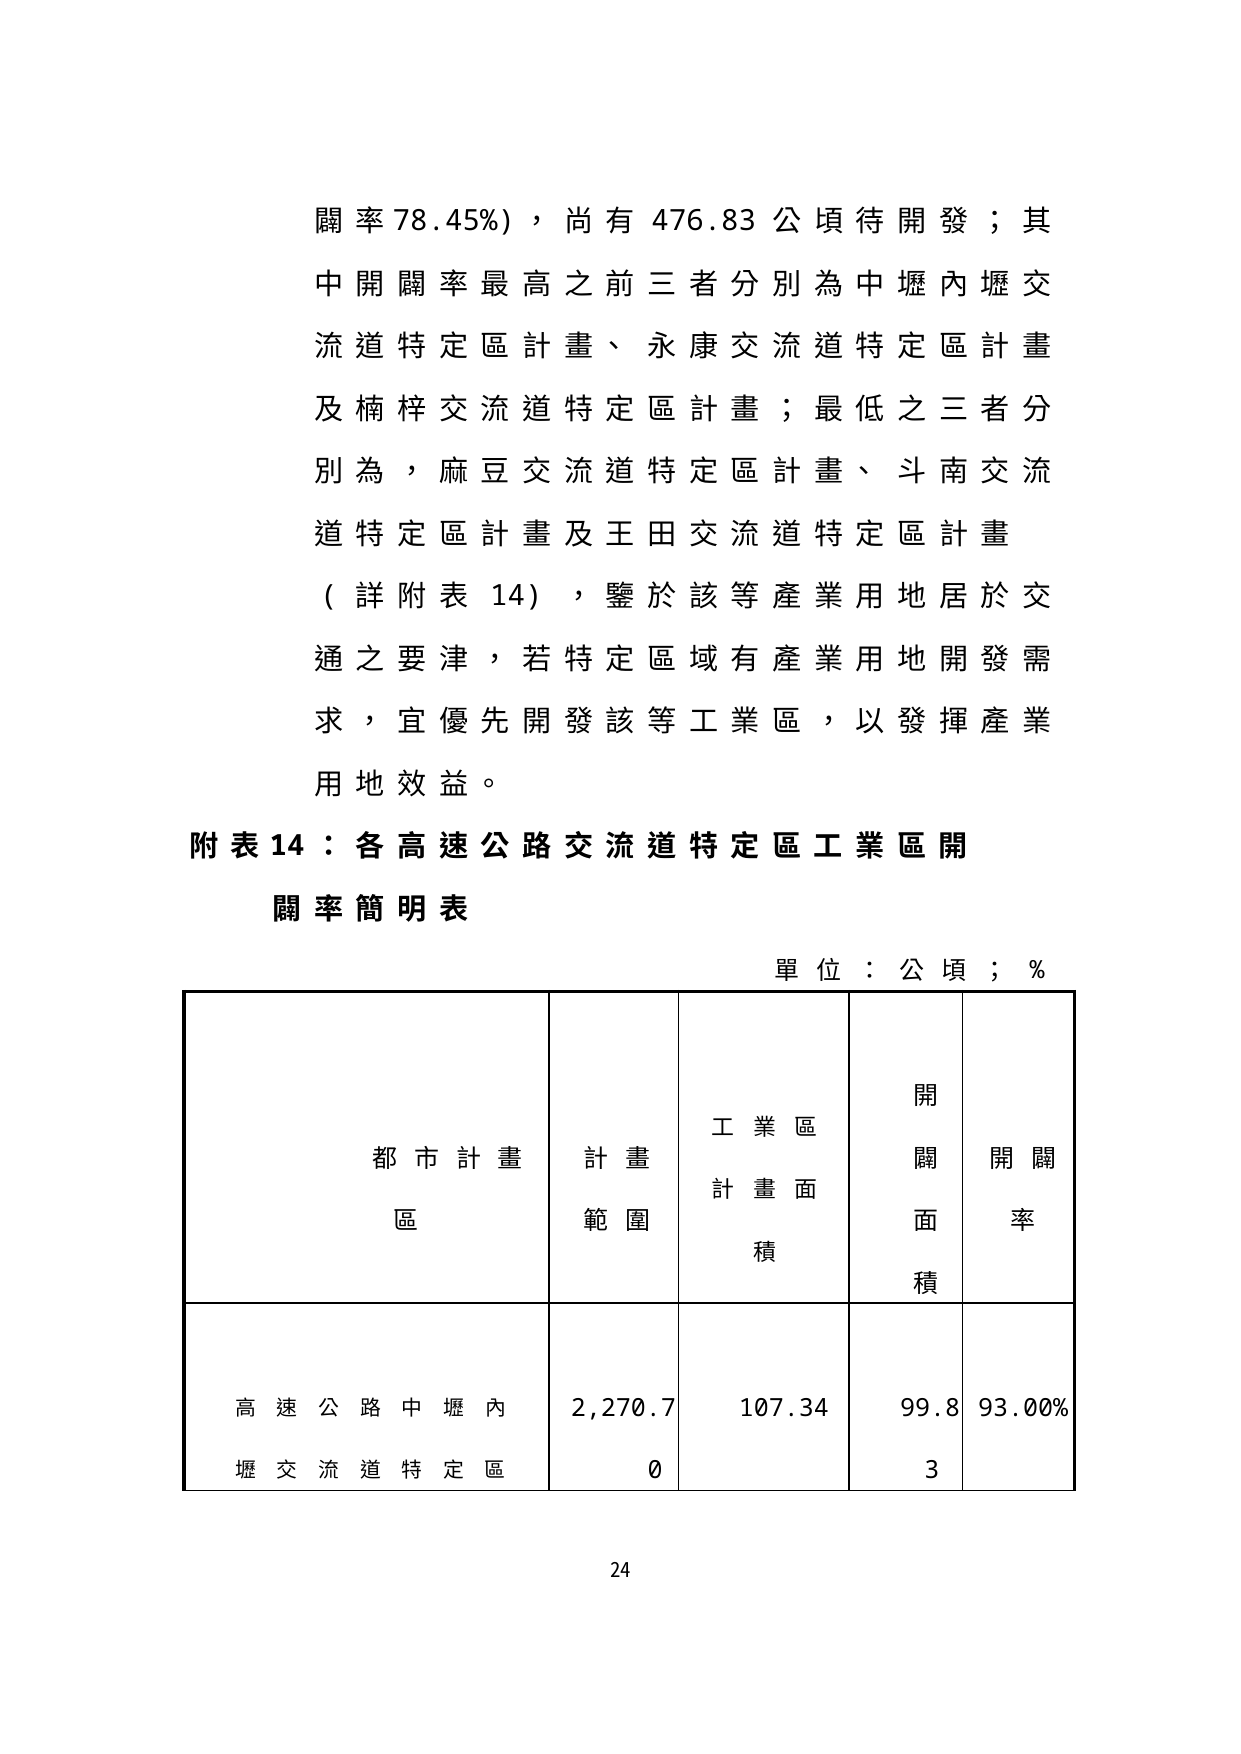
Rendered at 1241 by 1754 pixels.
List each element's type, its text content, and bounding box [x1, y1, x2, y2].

table_header 計畫範圍 [550, 993, 678, 1302]
table_cell 高速公路中壢內壢交流道特定區 [186, 1304, 548, 1490]
table_cell 2,270.70 [550, 1304, 678, 1490]
text 闢率78.45%)，尚有476.83公頃待開發；其中開闢率最高之前三者分別為中壢內壢交流道特定區計畫、永康交流道特定區計畫及楠梓交流道特定區計畫；最低之三者分別為，麻豆交流道特定區計畫、斗南交流道特定區計畫及王田交流道特定區計畫(詳附表14)，鑒於該等產業用地居於交通之要津，若特定區域有產業用地開發需求，宜優先開發該等工業區，以發揮產業用地效益。 [271, 177, 1058, 802]
text 附表14：各高速公路交流道特定區工業區開闢率簡明表 [183, 802, 1006, 927]
table_cell 107.34 [679, 1304, 848, 1490]
table_cell 93.00% [963, 1304, 1073, 1490]
table_header 都市計畫區 [186, 993, 548, 1302]
table_header 開闢面積 [850, 993, 962, 1302]
table_header 開闢率 [963, 993, 1073, 1302]
text 單位：公頃；% [242, 927, 1058, 990]
table_cell 99.83 [850, 1304, 962, 1490]
table_header 工業區計畫面積 [679, 993, 848, 1302]
